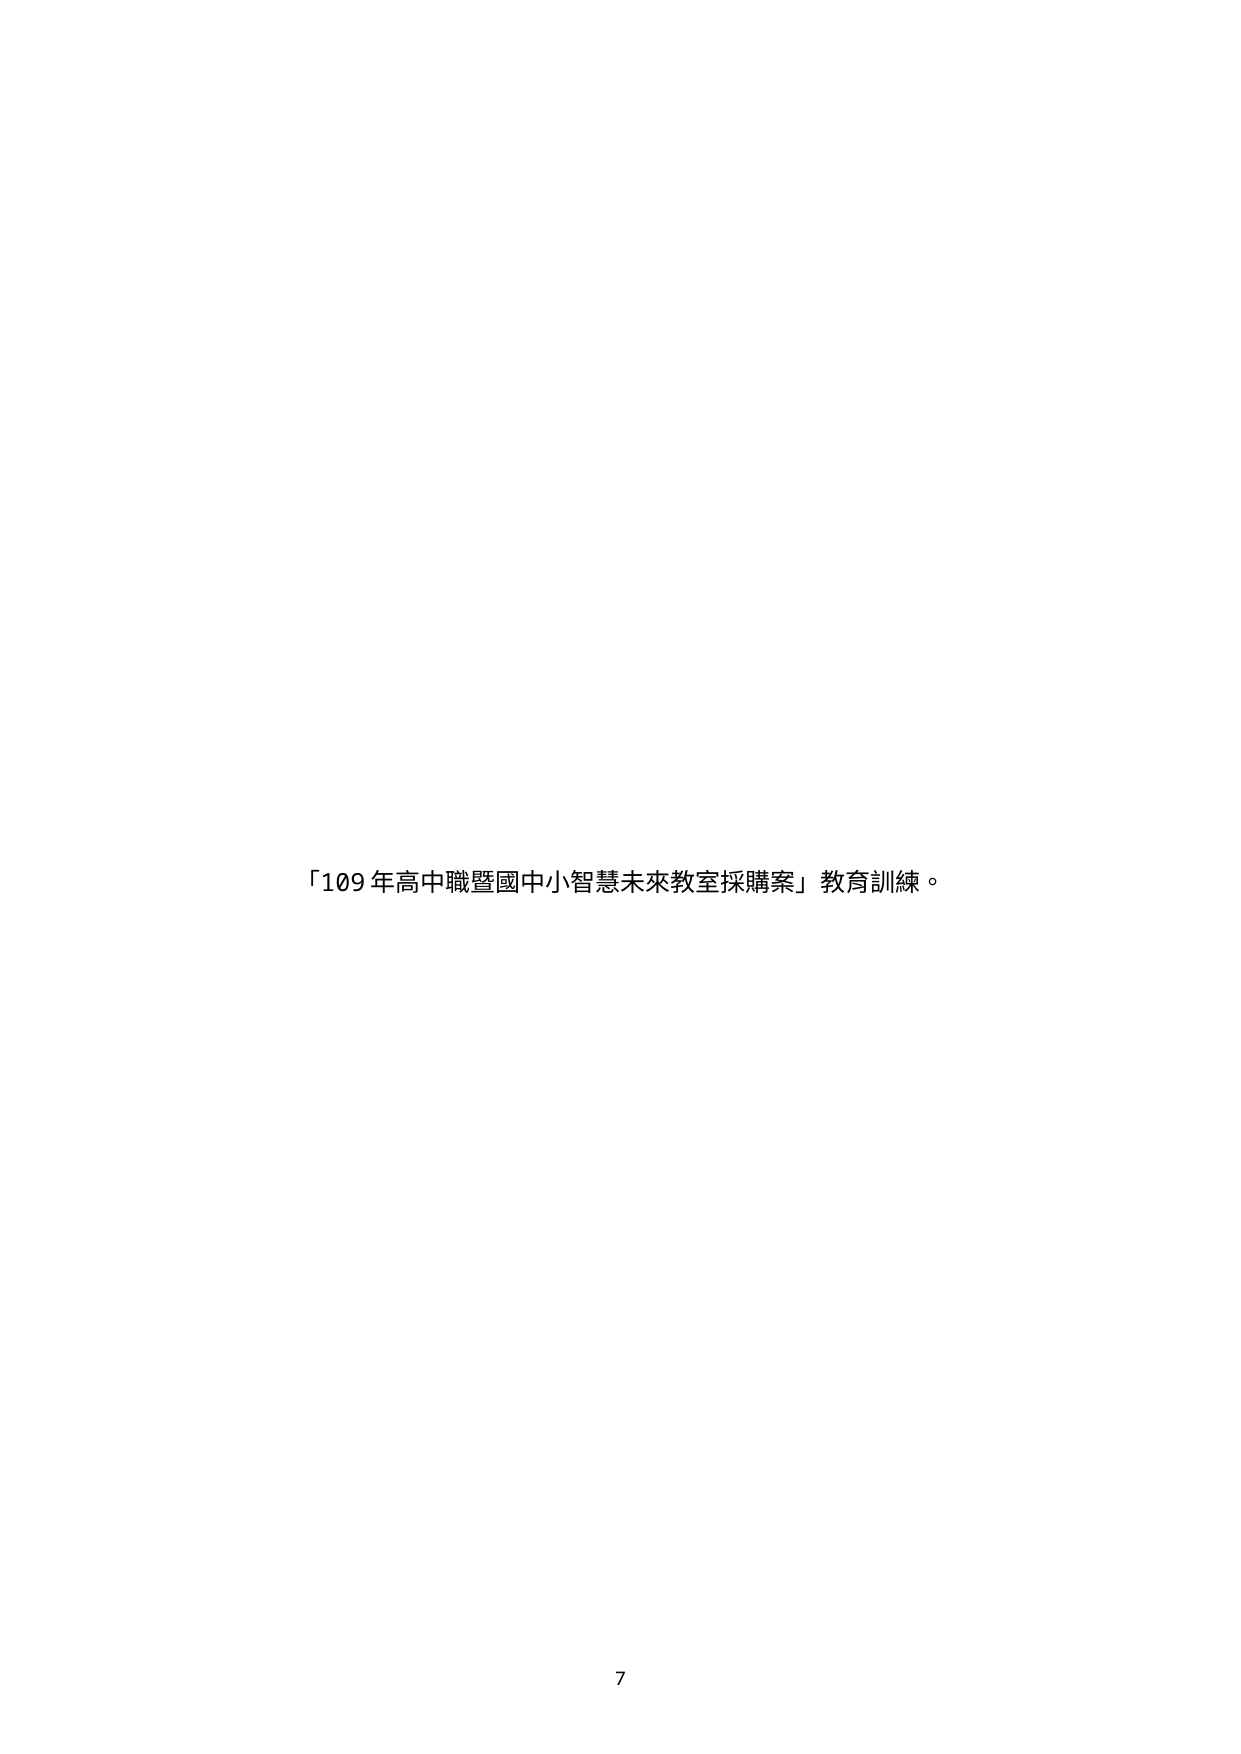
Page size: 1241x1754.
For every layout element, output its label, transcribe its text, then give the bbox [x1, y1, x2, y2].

text 「109年高中職暨國中小智慧未來教室採購案」教育訓練。 [118, 839, 1122, 901]
